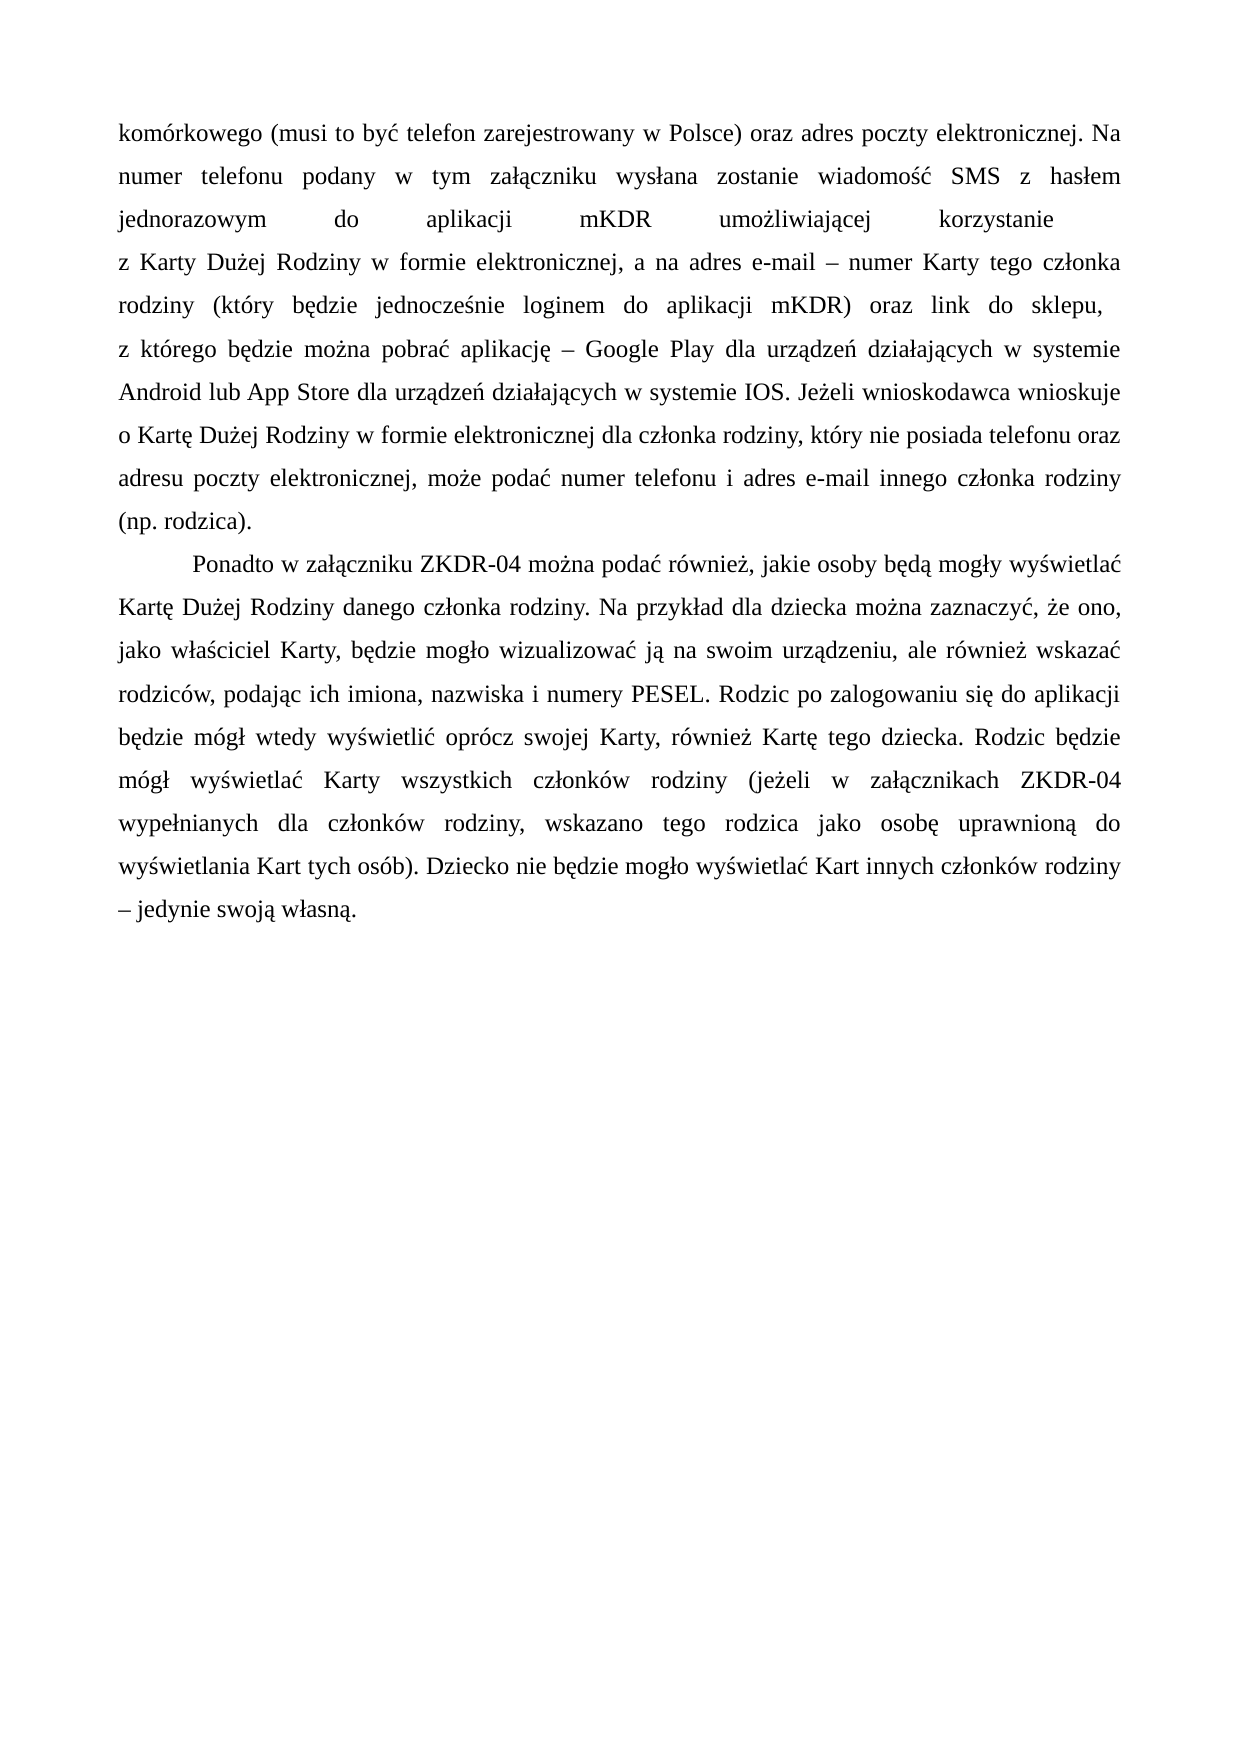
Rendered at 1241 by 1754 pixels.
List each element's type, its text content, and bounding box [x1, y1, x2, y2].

text komórkowego (musi to być telefon zarejestrowany w Polsce) oraz adres poczty elektronicznej. Na numer telefonu podany w tym załączniku wysłana zostanie wiadomość SMS z hasłem jednorazowym do aplikacji mKDR umożliwiającej korzystanie z Karty Dużej Rodziny w formie elektronicznej, a na adres e-mail – numer Karty tego członka rodziny (który będzie jednocześnie loginem do aplikacji mKDR) oraz link do sklepu, z którego będzie można pobrać aplikację – Google Play dla urządzeń działających w systemie Android lub App Store dla urządzeń działających w systemie IOS. Jeżeli wnioskodawca wnioskuje o Kartę Dużej Rodziny w formie elektronicznej dla członka rodziny, który nie posiada telefonu oraz adresu poczty elektronicznej, może podać numer telefonu i adres e-mail innego członka rodziny (np. rodzica). [118, 118, 1122, 535]
text Ponadto w załączniku ZKDR-04 można podać również, jakie osoby będą mogły wyświetlać Kartę Dużej Rodziny danego członka rodziny. Na przykład dla dziecka można zaznaczyć, że ono, jako właściciel Karty, będzie mogło wizualizować ją na swoim urządzeniu, ale również wskazać rodziców, podając ich imiona, nazwiska i numery PESEL. Rodzic po zalogowaniu się do aplikacji będzie mógł wtedy wyświetlić oprócz swojej Karty, również Kartę tego dziecka. Rodzic będzie mógł wyświetlać Karty wszystkich członków rodziny (jeżeli w załącznikach ZKDR-04 wypełnianych dla członków rodziny, wskazano tego rodzica jako osobę uprawnioną do wyświetlania Kart tych osób). Dziecko nie będzie mogło wyświetlać Kart innych członków rodziny – jedynie swoją własną. [118, 549, 1122, 923]
